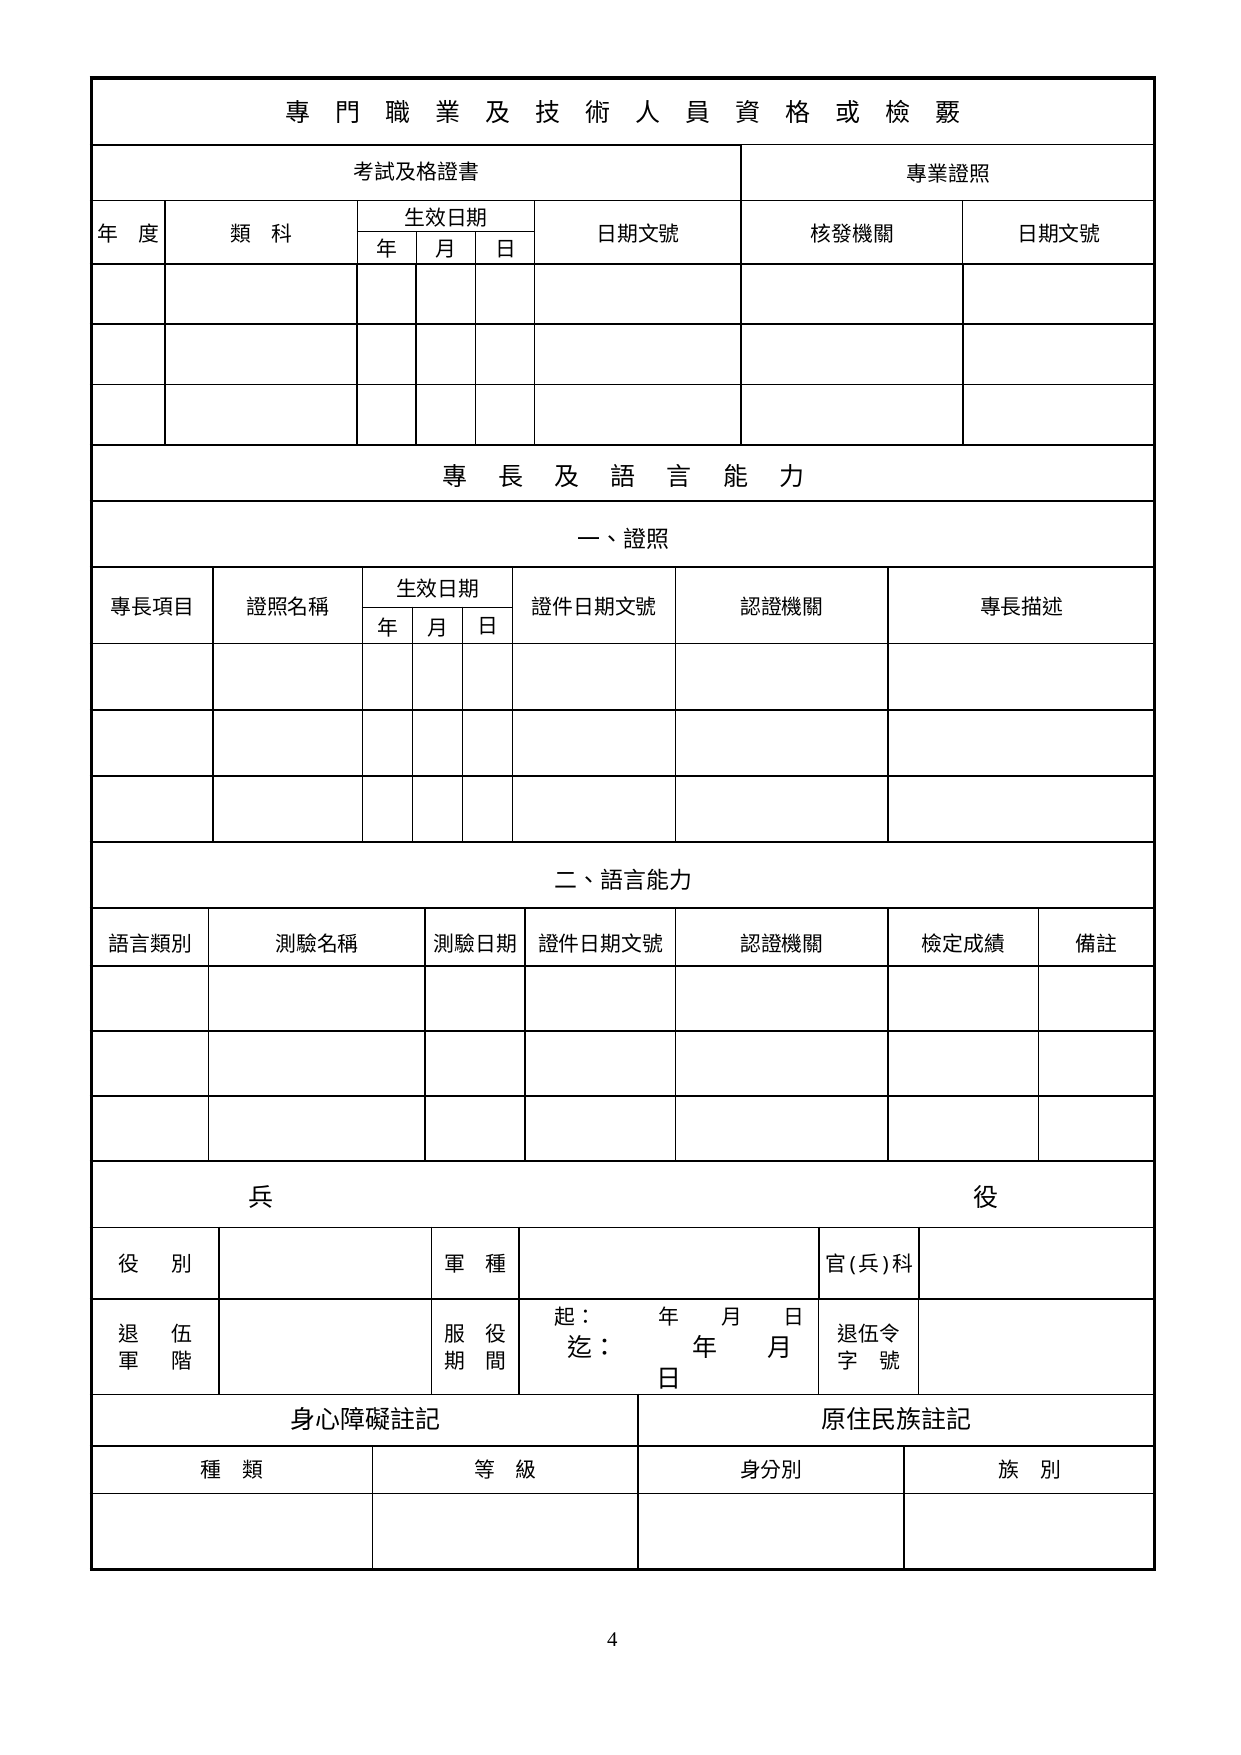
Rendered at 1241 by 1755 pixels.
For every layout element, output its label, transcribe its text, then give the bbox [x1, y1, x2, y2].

table_cell [676, 1097, 887, 1160]
table_cell [676, 1032, 887, 1095]
table_cell [373, 1494, 637, 1567]
table_cell [964, 325, 1153, 383]
table_cell [526, 1032, 675, 1095]
table_cell [93, 711, 212, 775]
table_cell [920, 1228, 1153, 1298]
table_cell 年 [363, 608, 412, 643]
table_cell [93, 1097, 208, 1160]
table_cell 核發機關 [742, 201, 962, 263]
table_cell [93, 1494, 372, 1567]
table_cell 認證機關 [676, 909, 887, 965]
table_cell [220, 1228, 431, 1298]
table_cell 認證機關 [676, 568, 887, 643]
table_cell [417, 385, 475, 444]
table_cell [363, 644, 412, 709]
table_cell [209, 967, 424, 1030]
table_cell 日 [463, 608, 512, 643]
table_cell [1039, 1097, 1153, 1160]
table_cell 退伍令 字 號 [819, 1300, 918, 1393]
table_cell 生效日期 [363, 568, 512, 607]
table_cell [413, 777, 462, 841]
table_cell [93, 644, 212, 709]
table_cell 日 [476, 232, 534, 263]
table_cell [214, 644, 362, 709]
table_cell [889, 1032, 1038, 1095]
table_cell 官(兵)科 [820, 1228, 918, 1298]
table_cell 專長描述 [889, 568, 1153, 643]
table_cell [93, 777, 212, 841]
table_cell [214, 711, 362, 775]
table_cell 證照名稱 [214, 568, 362, 643]
table_cell [676, 644, 887, 709]
table_cell 身心障礙註記 [93, 1395, 637, 1445]
table_cell 身分別 [639, 1447, 903, 1493]
table_cell 月 [417, 232, 475, 263]
table_cell [1039, 1032, 1153, 1095]
table_cell [742, 385, 962, 444]
table_cell [209, 1032, 424, 1095]
table_cell [742, 265, 962, 323]
table_cell [358, 265, 415, 323]
table_cell [520, 1228, 818, 1298]
table_cell 考試及格證書 [93, 146, 740, 200]
table_cell 生效日期 [358, 201, 534, 231]
table_cell 專長項目 [93, 568, 212, 643]
table_cell 證件日期文號 [513, 568, 675, 643]
table_cell [535, 325, 740, 383]
table_cell [417, 325, 475, 383]
table_cell 退 伍 軍 階 [93, 1300, 218, 1393]
table_cell [476, 265, 534, 323]
table_cell [417, 265, 475, 323]
table_cell [535, 265, 740, 323]
table_cell [93, 967, 208, 1030]
table_cell [964, 385, 1153, 444]
table_cell [526, 1097, 675, 1160]
table_cell [413, 644, 462, 709]
table_cell 一、證照 [93, 502, 1153, 566]
table_cell [476, 325, 534, 383]
table_cell [166, 385, 356, 444]
table_cell [363, 711, 412, 775]
table_cell 兵 役 [93, 1162, 1153, 1227]
table_cell 專業證照 [742, 145, 1153, 200]
table_cell 原住民族註記 [639, 1395, 1153, 1445]
table_cell 役 別 [93, 1228, 218, 1298]
table_cell [413, 711, 462, 775]
table_cell [889, 967, 1038, 1030]
table_cell [166, 325, 356, 383]
table_cell 測驗名稱 [209, 909, 424, 965]
table_cell [513, 777, 675, 841]
table_cell 專長及語言能力 [93, 446, 1153, 500]
table_cell 等 級 [373, 1447, 637, 1493]
table_cell 年 度 [93, 201, 164, 263]
table_cell [426, 967, 524, 1030]
table_cell [964, 265, 1153, 323]
table_cell [639, 1494, 903, 1567]
table_cell [889, 1097, 1038, 1160]
table_cell 檢定成績 [889, 909, 1038, 965]
table_cell [889, 777, 1153, 841]
table_cell [209, 1097, 424, 1160]
table_cell [513, 711, 675, 775]
table_cell [426, 1032, 524, 1095]
table_cell 種 類 [93, 1447, 372, 1493]
table_cell 月 [413, 608, 462, 643]
table_cell [93, 385, 164, 444]
table_cell [526, 967, 675, 1030]
table_cell 測驗日期 [426, 909, 524, 965]
table_cell 年 [358, 232, 416, 263]
table_cell 語言類別 [93, 909, 208, 965]
table_cell [742, 325, 962, 383]
table_cell [919, 1300, 1153, 1393]
table_cell [93, 265, 164, 323]
table_cell [426, 1097, 524, 1160]
table_cell 類 科 [166, 201, 357, 263]
table_cell [535, 385, 740, 444]
table_cell [363, 777, 412, 841]
table_cell [889, 644, 1153, 709]
table_cell [220, 1300, 431, 1393]
table_cell 日期文號 [535, 201, 740, 263]
table_cell 證件日期文號 [526, 909, 675, 965]
table_cell [358, 385, 415, 444]
table_cell 軍 種 [432, 1228, 518, 1298]
table_cell 族 別 [905, 1447, 1153, 1493]
table_cell [676, 967, 887, 1030]
table_cell [463, 711, 512, 775]
table_cell 備註 [1039, 909, 1153, 965]
table_cell [1039, 967, 1153, 1030]
table_cell 服 役 期 間 [432, 1300, 518, 1393]
table_cell [358, 325, 415, 383]
table_cell [93, 1032, 208, 1095]
table_cell 起： 年 月 日 迄： 年 月 日 [520, 1300, 818, 1393]
table_cell [476, 385, 534, 444]
table_cell [676, 777, 887, 841]
table_cell 二、語言能力 [93, 843, 1153, 907]
table_cell [214, 777, 362, 841]
table_header 專 門 職 業 及 技 術 人 員 資 格 或 檢 覈 [93, 80, 1153, 144]
table_cell 日期文號 [963, 201, 1153, 263]
table_cell [93, 325, 164, 383]
table_cell [513, 644, 675, 709]
table_cell [889, 711, 1153, 775]
table_cell [166, 265, 356, 323]
table_cell [463, 777, 512, 841]
table_cell [905, 1494, 1153, 1567]
table_cell [676, 711, 887, 775]
table_cell [463, 644, 512, 709]
